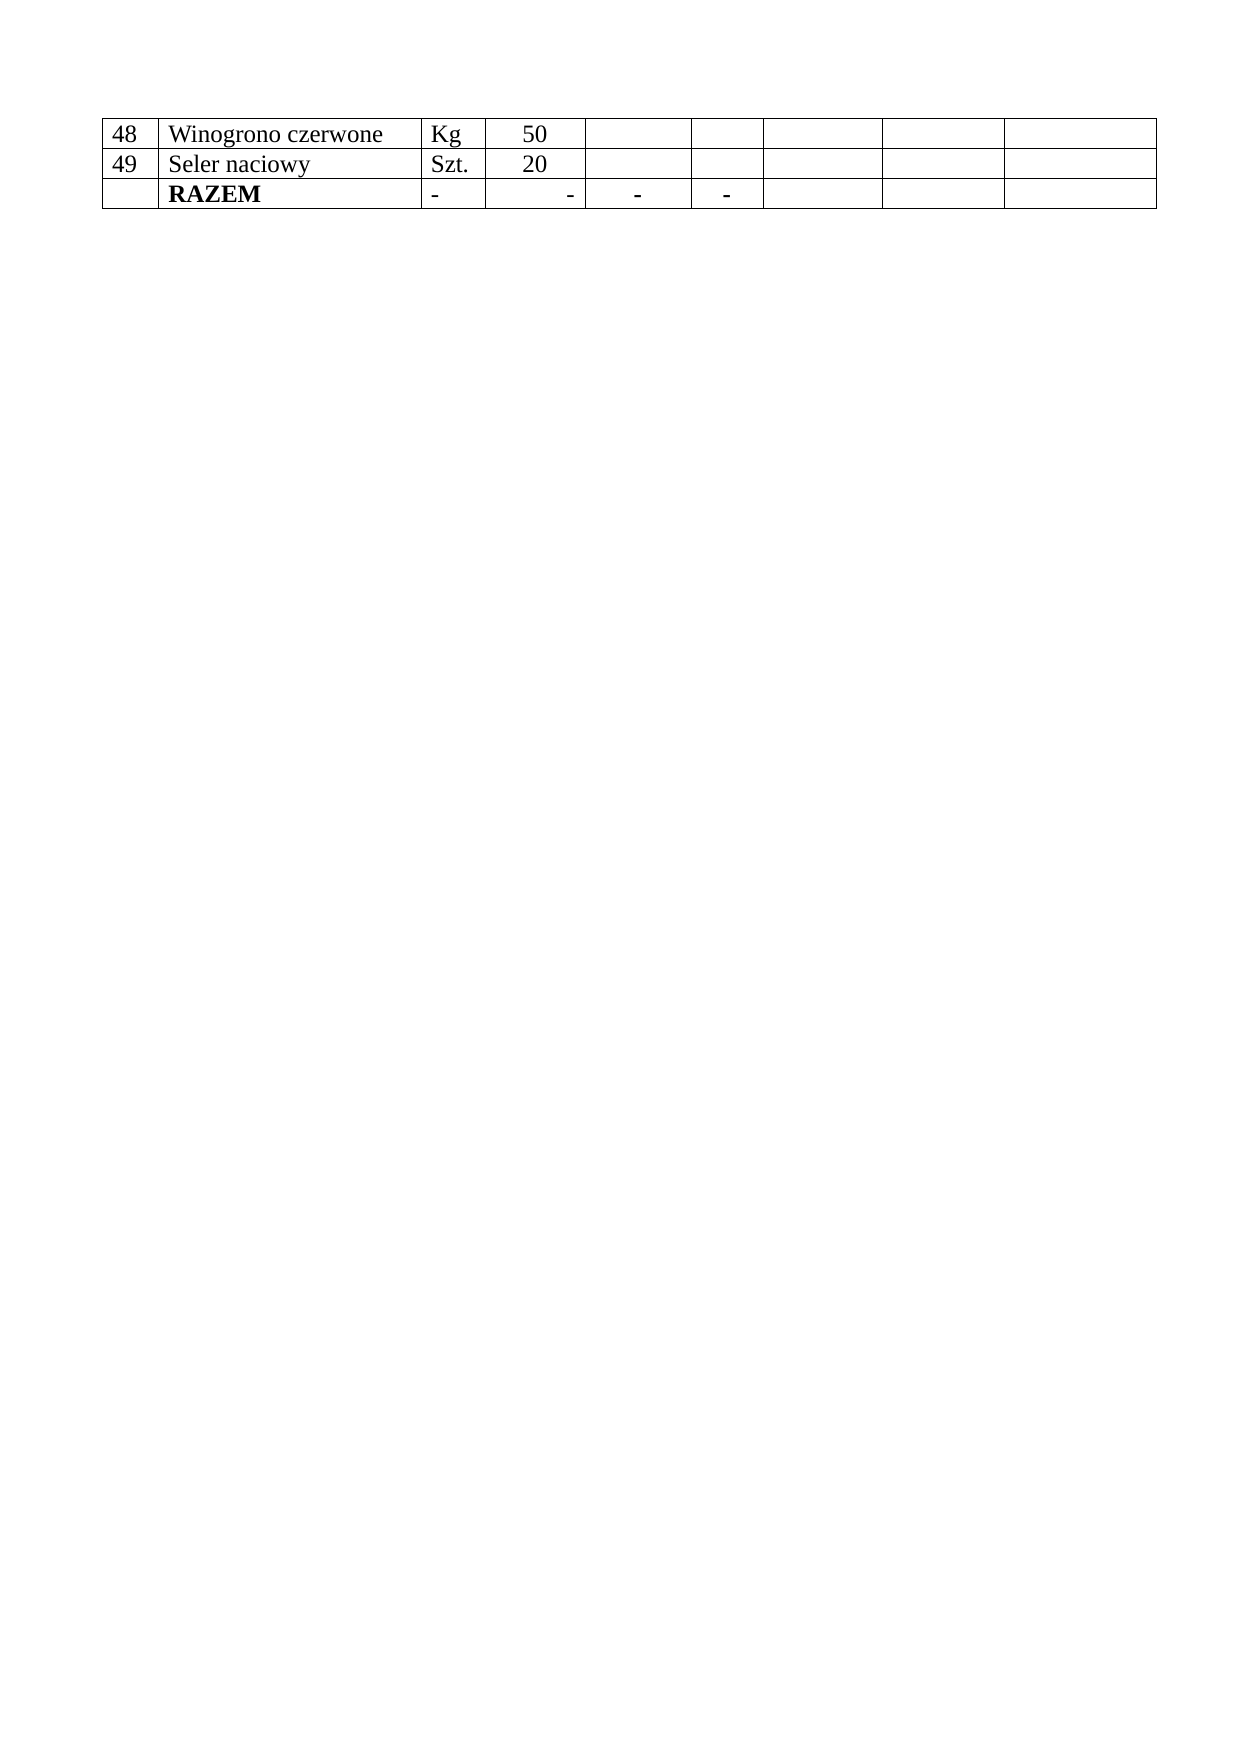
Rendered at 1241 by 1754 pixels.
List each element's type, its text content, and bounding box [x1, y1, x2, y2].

table_cell [883, 149, 1004, 178]
table_cell [103, 179, 158, 207]
table_cell [764, 179, 882, 207]
table_cell Szt. [422, 149, 485, 178]
table_cell [586, 149, 691, 178]
table_cell 49 [103, 149, 158, 178]
table_cell Kg [422, 119, 485, 148]
table_cell - [486, 179, 585, 207]
table_cell [1005, 179, 1156, 207]
table_cell Winogrono czerwone [159, 119, 421, 148]
table_cell - [422, 179, 485, 207]
table_cell [1005, 119, 1156, 148]
table_cell [586, 119, 691, 148]
table_cell [764, 149, 882, 178]
table_cell 20 [486, 149, 585, 178]
table_cell [692, 149, 763, 178]
table_cell RAZEM [159, 179, 421, 207]
table_cell Seler naciowy [159, 149, 421, 178]
table_cell [1005, 149, 1156, 178]
table_cell [764, 119, 882, 148]
table_cell [883, 179, 1004, 207]
table_cell 48 [103, 119, 158, 148]
table_cell - [692, 179, 763, 207]
table_cell [883, 119, 1004, 148]
table_cell [692, 119, 763, 148]
table_cell 50 [486, 119, 585, 148]
table_cell - [586, 179, 691, 207]
